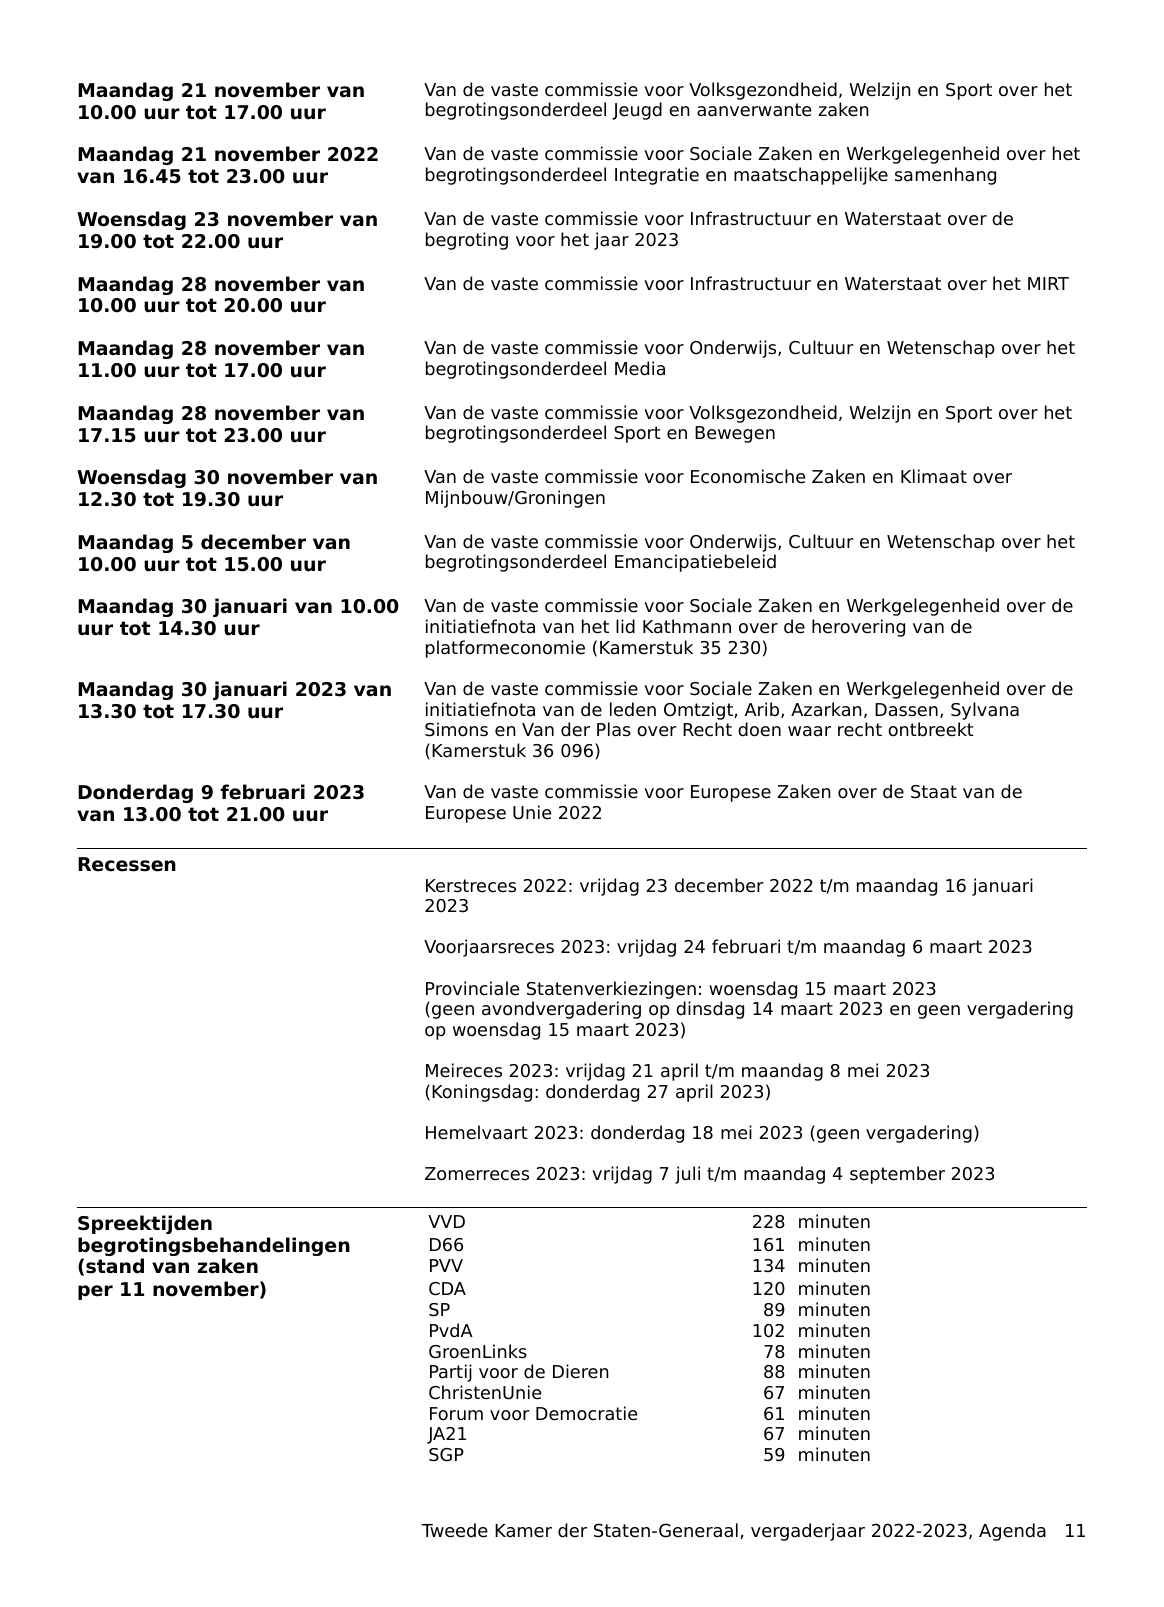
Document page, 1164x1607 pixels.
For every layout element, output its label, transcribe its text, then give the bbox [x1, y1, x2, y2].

table_cell 78 [706, 1342, 791, 1362]
table_cell [401, 1061, 418, 1082]
table_cell [405, 1321, 422, 1342]
table_cell minuten [791, 1424, 1087, 1445]
table_cell GroenLinks [422, 1342, 706, 1362]
table_cell [418, 1144, 1087, 1164]
table_cell [401, 576, 418, 596]
table_cell [405, 1342, 422, 1362]
table_cell [77, 1300, 404, 1321]
table_cell Van de vaste commissie voor Sociale Zaken en Werkgelegenheid over de initiatiefnota van het lid Kathmann over de herovering van de platformeconomie (Kamerstuk 35 230) [418, 596, 1087, 658]
table_cell [418, 253, 1087, 273]
table_cell [418, 658, 1087, 679]
table_cell [418, 576, 1087, 596]
table_cell [401, 403, 418, 447]
table_cell [401, 917, 418, 937]
table_cell [77, 1362, 404, 1383]
table_cell [401, 144, 418, 188]
table_cell Maandag 28 november van 10.00 uur tot 20.00 uur [77, 274, 401, 317]
table_cell Woensdag 23 november van 19.00 tot 22.00 uur [77, 209, 401, 253]
table_header Recessen [77, 849, 401, 876]
table_header VVD [422, 1208, 706, 1234]
table_cell [77, 447, 401, 467]
table_cell [401, 1103, 418, 1123]
table_cell PvdA [422, 1321, 706, 1342]
table_cell 89 [706, 1300, 791, 1321]
table_cell Van de vaste commissie voor Volksgezondheid, Welzijn en Sport over het begrotingsonderdeel Sport en Bewegen [418, 403, 1087, 447]
table_cell ChristenUnie [422, 1383, 706, 1403]
table_cell [401, 80, 418, 124]
table_cell Van de vaste commissie voor Volksgezondheid, Welzijn en Sport over het begrotingsonderdeel Jeugd en aanverwante zaken [418, 80, 1087, 124]
table_cell Maandag 30 januari van 10.00 uur tot 14.30 uur [77, 596, 401, 658]
table_cell Van de vaste commissie voor Onderwijs, Cultuur en Wetenschap over het begrotingsonderdeel Media [418, 338, 1087, 382]
table_cell minuten [791, 1256, 1087, 1278]
table_cell [418, 1041, 1087, 1061]
table_cell [77, 1164, 401, 1185]
table_cell [77, 382, 401, 403]
table_cell [77, 658, 401, 679]
table_cell [405, 1404, 422, 1424]
table_cell [418, 318, 1087, 338]
table_cell [401, 782, 418, 826]
table_cell begrotingsbehandelingen [77, 1235, 404, 1256]
table_cell [401, 318, 418, 338]
table_cell SGP [422, 1445, 706, 1465]
table_cell minuten [791, 1383, 1087, 1403]
table_cell [418, 958, 1087, 979]
table_cell minuten [791, 1300, 1087, 1321]
table_cell minuten [791, 1342, 1087, 1362]
table_cell [405, 1300, 422, 1321]
table_cell [77, 1342, 404, 1362]
table_header [405, 1208, 422, 1234]
table_cell [77, 59, 401, 80]
table_cell [77, 1144, 401, 1164]
table_cell [401, 761, 418, 782]
table_cell per 11 november) [77, 1279, 404, 1300]
table_cell [418, 1103, 1087, 1123]
table_cell 59 [706, 1445, 791, 1465]
table_cell [77, 938, 401, 958]
table_cell [401, 274, 418, 317]
table_cell PVV [422, 1256, 706, 1278]
table_cell [401, 1082, 418, 1102]
table_cell (geen avondvergadering op dinsdag 14 maart 2023 en geen vergadering op woensdag 15 maart 2023) [418, 999, 1087, 1041]
table_cell [405, 1256, 422, 1278]
table_cell [405, 1362, 422, 1383]
table_cell [401, 1041, 418, 1061]
table_cell minuten [791, 1321, 1087, 1342]
table_cell [401, 1164, 418, 1185]
table_cell Maandag 5 december van 10.00 uur tot 15.00 uur [77, 532, 401, 576]
table_cell [401, 532, 418, 576]
table_cell [405, 1445, 422, 1465]
table_cell (stand van zaken [77, 1256, 404, 1278]
table_cell [401, 999, 418, 1041]
table_cell [77, 1445, 404, 1465]
table_cell [401, 876, 418, 917]
table_cell [418, 188, 1087, 209]
table_cell [418, 511, 1087, 532]
table_header Spreektijden [77, 1208, 404, 1234]
table_cell 161 [706, 1235, 791, 1256]
table_cell Forum voor Democratie [422, 1404, 706, 1424]
table_cell [401, 596, 418, 658]
table_cell (Koningsdag: donderdag 27 april 2023) [418, 1082, 1087, 1102]
table_cell [77, 958, 401, 979]
table_cell 61 [706, 1404, 791, 1424]
table_cell [401, 679, 418, 761]
table_cell Partij voor de Dieren [422, 1362, 706, 1383]
table_cell [77, 761, 401, 782]
table_cell [77, 876, 401, 917]
table_header minuten [791, 1208, 1087, 1234]
table_cell Maandag 28 november van 11.00 uur tot 17.00 uur [77, 338, 401, 382]
table_cell [77, 999, 401, 1041]
table_cell [77, 1424, 404, 1445]
table_cell [401, 59, 418, 80]
table_cell Donderdag 9 februari 2023 van 13.00 tot 21.00 uur [77, 782, 401, 826]
table_cell [77, 1082, 401, 1102]
table_cell [401, 188, 418, 209]
table_cell [77, 318, 401, 338]
table_cell Provinciale Statenverkiezingen: woensdag 15 maart 2023 [418, 979, 1087, 999]
table_header 228 [706, 1208, 791, 1234]
table_cell [77, 1404, 404, 1424]
table_cell SP [422, 1300, 706, 1321]
table_cell [77, 917, 401, 937]
table_cell Van de vaste commissie voor Infrastructuur en Waterstaat over het MIRT [418, 274, 1087, 317]
table_cell [418, 124, 1087, 144]
table_cell [77, 979, 401, 999]
table_cell [401, 1144, 418, 1164]
table_cell 120 [706, 1279, 791, 1300]
table_cell Maandag 30 januari 2023 van 13.30 tot 17.30 uur [77, 679, 401, 761]
table_cell JA21 [422, 1424, 706, 1445]
table_cell [77, 1061, 401, 1082]
table_cell 67 [706, 1424, 791, 1445]
table_cell [418, 761, 1087, 782]
table_cell [77, 124, 401, 144]
table_cell [401, 467, 418, 511]
table_cell [405, 1279, 422, 1300]
table_cell Hemelvaart 2023: donderdag 18 mei 2023 (geen vergadering) [418, 1123, 1087, 1144]
table_cell [77, 1321, 404, 1342]
table_cell [405, 1424, 422, 1445]
table_cell CDA [422, 1279, 706, 1300]
table_cell [405, 1235, 422, 1256]
table_cell D66 [422, 1235, 706, 1256]
table_cell 88 [706, 1362, 791, 1383]
table_cell [401, 1123, 418, 1144]
table_cell Van de vaste commissie voor Infrastructuur en Waterstaat over de begroting voor het jaar 2023 [418, 209, 1087, 253]
table_cell [401, 511, 418, 532]
table_header [401, 849, 418, 876]
table_cell [77, 188, 401, 209]
table_cell Meireces 2023: vrijdag 21 april t/m maandag 8 mei 2023 [418, 1061, 1087, 1082]
table_cell Van de vaste commissie voor Economische Zaken en Klimaat over Mijnbouw/Groningen [418, 467, 1087, 511]
table_cell [418, 382, 1087, 403]
table_cell minuten [791, 1279, 1087, 1300]
table_cell Voorjaarsreces 2023: vrijdag 24 februari t/m maandag 6 maart 2023 [418, 938, 1087, 958]
table_cell Maandag 21 november 2022 van 16.45 tot 23.00 uur [77, 144, 401, 188]
table_cell [401, 209, 418, 253]
table_cell minuten [791, 1445, 1087, 1465]
table_cell [401, 958, 418, 979]
table_cell [77, 1123, 401, 1144]
table_cell [401, 979, 418, 999]
table_cell Van de vaste commissie voor Onderwijs, Cultuur en Wetenschap over het begrotingsonderdeel Emancipatiebeleid [418, 532, 1087, 576]
table_cell [77, 511, 401, 532]
table_cell Zomerreces 2023: vrijdag 7 juli t/m maandag 4 september 2023 [418, 1164, 1087, 1185]
table_cell [401, 658, 418, 679]
table_cell [401, 382, 418, 403]
table_cell Kerstreces 2022: vrijdag 23 december 2022 t/m maandag 16 januari 2023 [418, 876, 1087, 917]
table_cell [401, 253, 418, 273]
table_cell [401, 124, 418, 144]
table_cell [418, 59, 1087, 80]
table_cell minuten [791, 1235, 1087, 1256]
table_cell [405, 1383, 422, 1403]
table_cell 102 [706, 1321, 791, 1342]
table_cell [77, 1383, 404, 1403]
table_cell Van de vaste commissie voor Sociale Zaken en Werkgelegenheid over de initiatiefnota van de leden Omtzigt, Arib, Azarkan, Dassen, Sylvana Simons en Van der Plas over Recht doen waar recht ontbreekt (Kamerstuk 36 096) [418, 679, 1087, 761]
table_cell [418, 917, 1087, 937]
table_cell [77, 576, 401, 596]
table_cell [401, 938, 418, 958]
table_cell minuten [791, 1362, 1087, 1383]
table_cell [77, 253, 401, 273]
table_cell Woensdag 30 november van 12.30 tot 19.30 uur [77, 467, 401, 511]
table_cell 134 [706, 1256, 791, 1278]
table_cell Van de vaste commissie voor Sociale Zaken en Werkgelegenheid over het begrotingsonderdeel Integratie en maatschappelijke samenhang [418, 144, 1087, 188]
table_cell [401, 447, 418, 467]
table_cell [401, 338, 418, 382]
table_cell Van de vaste commissie voor Europese Zaken over de Staat van de Europese Unie 2022 [418, 782, 1087, 826]
table_header [418, 849, 1087, 876]
table_cell [77, 1041, 401, 1061]
table_cell 67 [706, 1383, 791, 1403]
table_cell minuten [791, 1404, 1087, 1424]
table_cell Maandag 21 november van 10.00 uur tot 17.00 uur [77, 80, 401, 124]
table_cell Maandag 28 november van 17.15 uur tot 23.00 uur [77, 403, 401, 447]
table_cell [77, 1103, 401, 1123]
table_cell [418, 447, 1087, 467]
